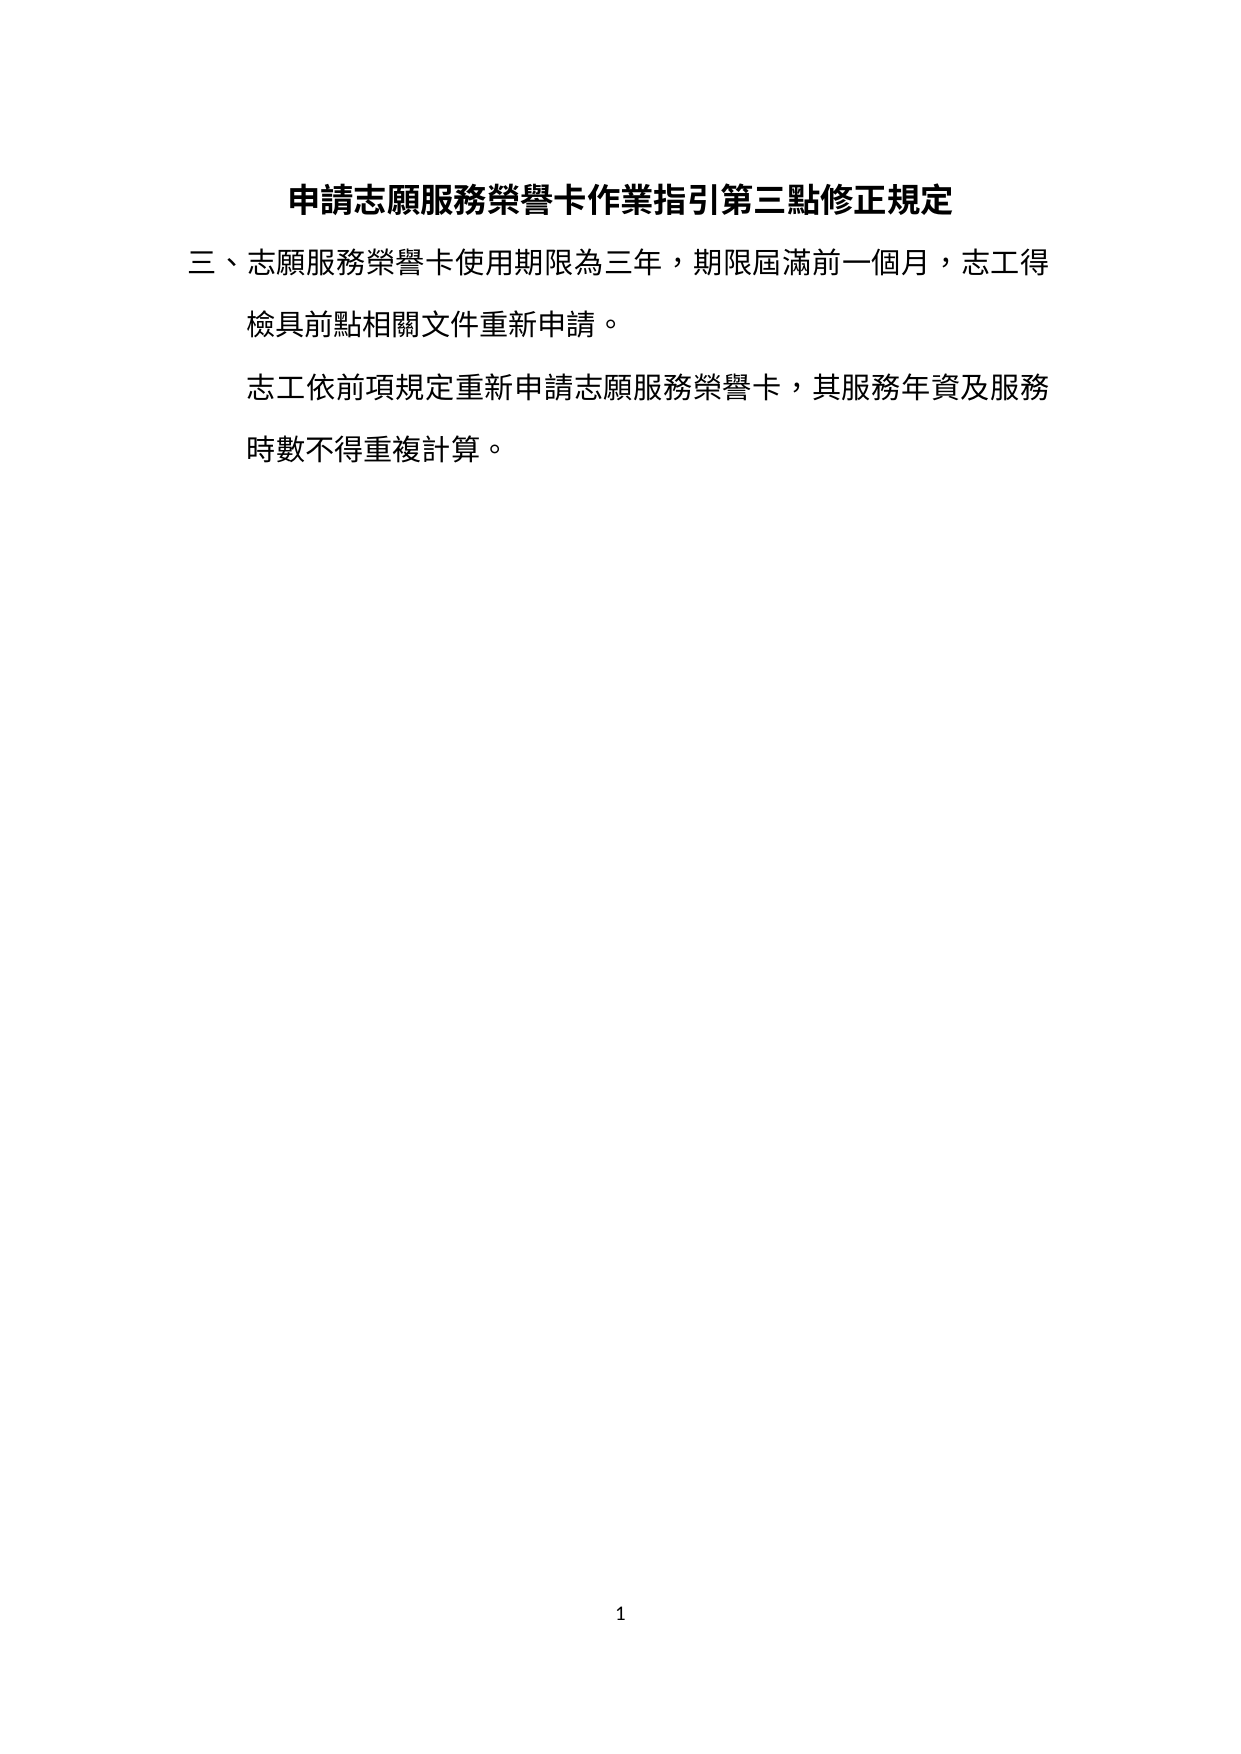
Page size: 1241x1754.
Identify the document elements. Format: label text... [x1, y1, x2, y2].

text 三、志願服務榮譽卡使用期限為三年，期限屆滿前一個月，志工得檢具前點相關文件重新申請。 [187, 219, 1053, 344]
text 志工依前項規定重新申請志願服務榮譽卡，其服務年資及服務時數不得重複計算。 [247, 344, 1053, 469]
text 申請志願服務榮譽卡作業指引第三點修正規定 [187, 156, 1053, 219]
